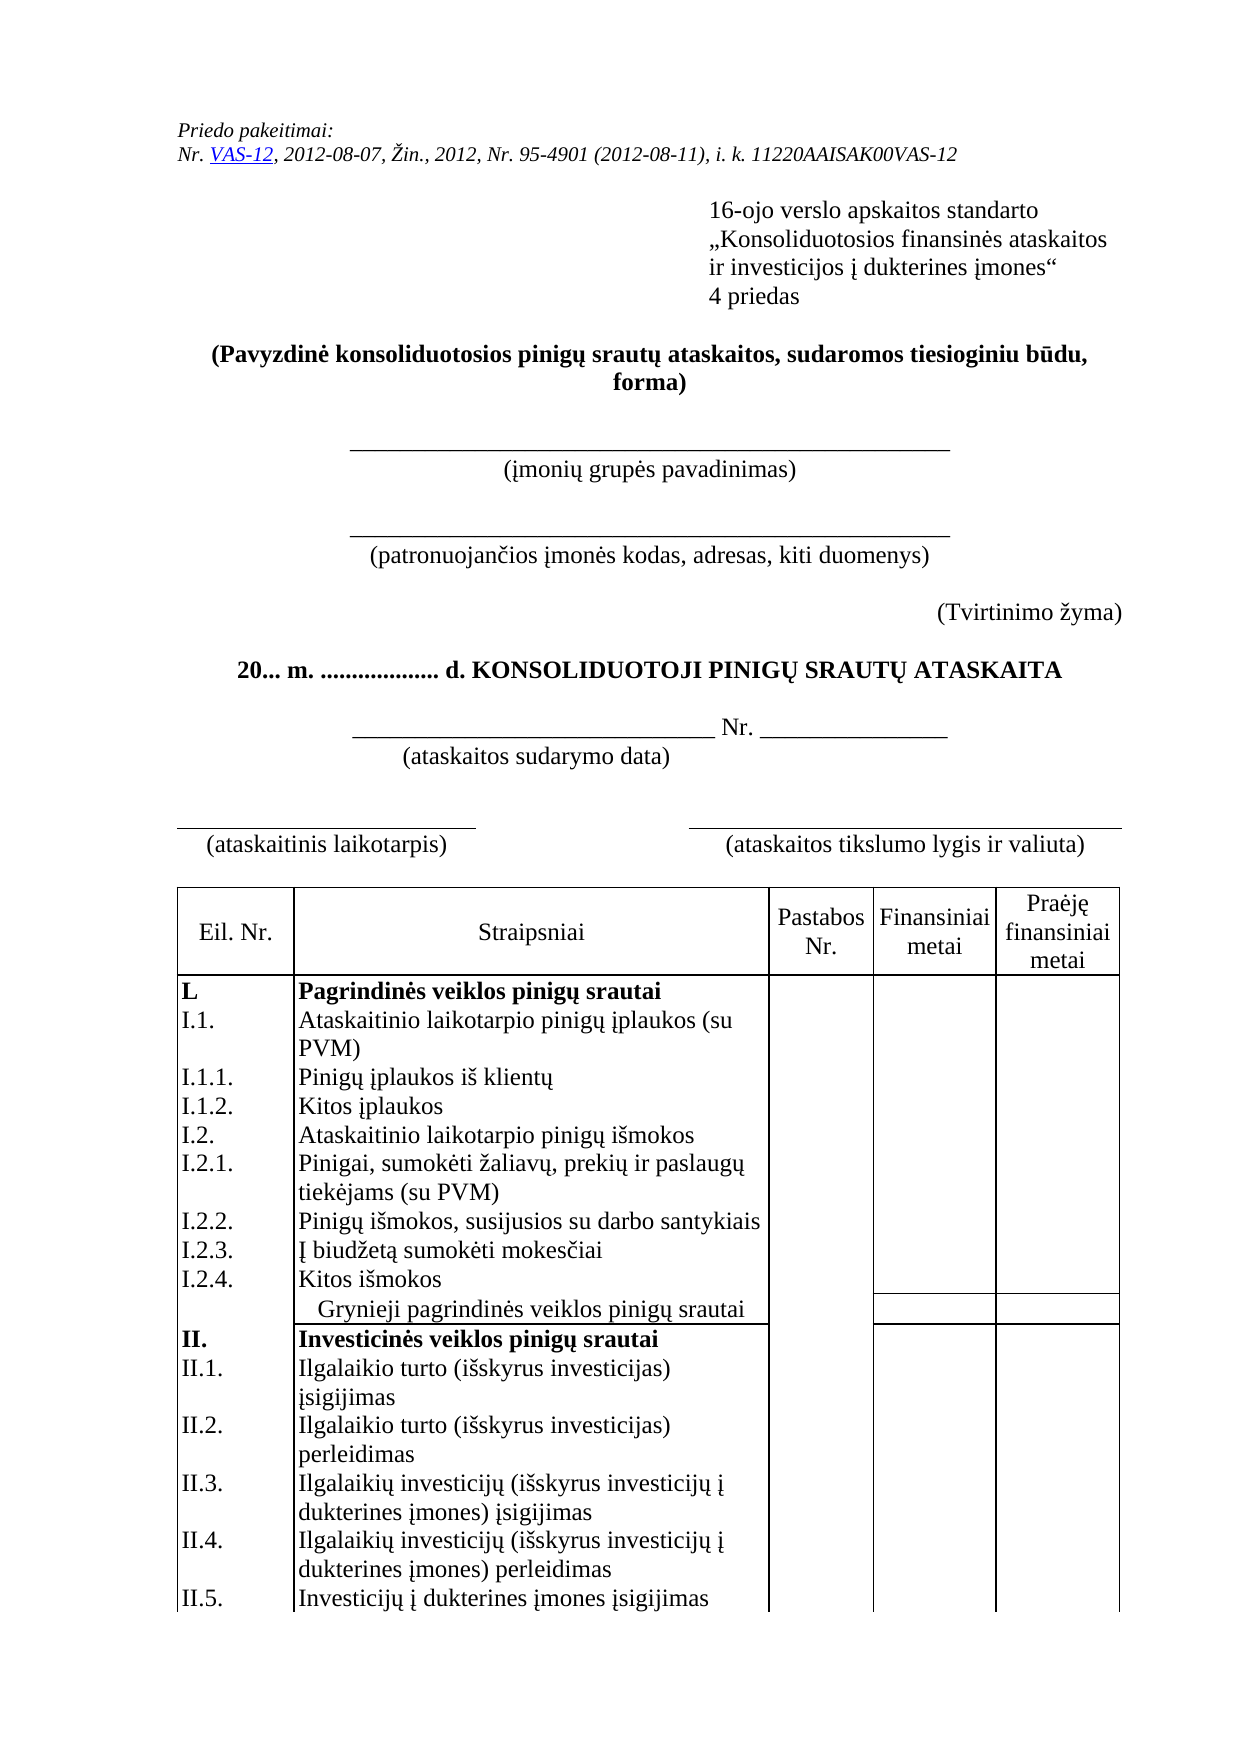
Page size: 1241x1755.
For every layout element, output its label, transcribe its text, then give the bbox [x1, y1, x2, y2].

text „Konsoliduotosios finansinės ataskaitos [177, 224, 1122, 252]
table_cell [997, 1325, 1119, 1353]
table_cell [770, 1149, 873, 1206]
text (Pavyzdinė konsoliduotosios pinigų srautų ataskaitos, sudaromos tiesioginiu būdu, forma) [177, 339, 1122, 396]
table_header Praėję finansiniai metai [997, 888, 1119, 974]
table_cell [997, 1120, 1119, 1148]
table_cell II.5. [178, 1583, 293, 1612]
table_header [650, 799, 688, 827]
table_cell [874, 1091, 995, 1120]
table_cell Ataskaitinio laikotarpio pinigų išmokos [295, 1120, 768, 1148]
table_cell [178, 1293, 293, 1323]
table_cell [874, 1468, 995, 1526]
text (patronuojančios įmonės kodas, adresas, kiti duomenys) [177, 540, 1122, 569]
table_header Straipsniai [295, 888, 768, 974]
table_cell Ilgalaikio turto (išskyrus investicijas) įsigijimas [295, 1353, 768, 1411]
table_cell [997, 1294, 1119, 1323]
table_cell (ataskaitinis laikotarpis) [177, 829, 476, 858]
table_cell Pinigų įplaukos iš klientų [295, 1062, 768, 1091]
table_cell [874, 1005, 995, 1062]
table_cell I.2. [178, 1120, 293, 1148]
table_cell Kitos išmokos [295, 1264, 768, 1292]
table_cell L [178, 976, 293, 1005]
table_header [177, 799, 476, 827]
text (įmonių grupės pavadinimas) [177, 454, 1122, 482]
table_cell II.3. [178, 1468, 293, 1526]
table_cell [874, 1149, 995, 1206]
table_cell [476, 828, 649, 858]
table_header Eil. Nr. [178, 888, 293, 974]
table_cell [770, 1293, 873, 1323]
table_cell [874, 1526, 995, 1583]
table_cell [770, 1062, 873, 1091]
text 4 priedas [177, 281, 1122, 310]
table_cell II.2. [178, 1411, 293, 1468]
text ________________________________________________ [177, 425, 1122, 454]
table_cell [770, 1323, 873, 1353]
table_cell I.2.3. [178, 1235, 293, 1264]
text 20... m. ................... d. KONSOLIDUOTOJI PINIGŲ SRAUTŲ ATASKAITA [177, 655, 1122, 684]
table_cell Ilgalaikio turto (išskyrus investicijas) perleidimas [295, 1411, 768, 1468]
table_cell I.1. [178, 1005, 293, 1062]
table_cell [997, 1468, 1119, 1526]
table_cell [770, 1264, 873, 1292]
text ________________________________________________ [177, 511, 1122, 540]
table_cell Pinigai, sumokėti žaliavų, prekių ir paslaugų tiekėjams (su PVM) [295, 1149, 768, 1206]
table_cell [997, 976, 1119, 1005]
table_cell [770, 1526, 873, 1583]
table_cell [770, 1206, 873, 1235]
table_cell [770, 1468, 873, 1526]
table_cell [874, 1062, 995, 1091]
table_cell Pagrindinės veiklos pinigų srautai [295, 976, 768, 1005]
table_header [689, 799, 1122, 827]
table_cell II.1. [178, 1353, 293, 1411]
table_header Pastabos Nr. [770, 888, 873, 974]
table_cell Ilgalaikių investicijų (išskyrus investicijų į dukterines įmones) perleidimas [295, 1526, 768, 1583]
table_cell Kitos įplaukos [295, 1091, 768, 1120]
table_cell [874, 1353, 995, 1411]
table_cell [770, 1235, 873, 1264]
table_cell [770, 1353, 873, 1411]
table_cell Pinigų išmokos, susijusios su darbo santykiais [295, 1206, 768, 1235]
text _____________________________ Nr. _______________ [177, 712, 1122, 741]
table_cell [874, 1325, 995, 1353]
table_cell Grynieji pagrindinės veiklos pinigų srautai [295, 1293, 768, 1323]
table_cell [997, 1353, 1119, 1411]
table_cell [874, 1206, 995, 1235]
table_cell [770, 976, 873, 1005]
table_cell [770, 1120, 873, 1148]
table_cell [997, 1149, 1119, 1206]
table_cell [770, 1005, 873, 1062]
table_cell [997, 1091, 1119, 1120]
table_cell [997, 1206, 1119, 1235]
table_cell Investicinės veiklos pinigų srautai [295, 1325, 768, 1353]
table_cell [770, 1411, 873, 1468]
table_cell [997, 1235, 1119, 1264]
table_cell II. [178, 1323, 293, 1353]
table_cell Ilgalaikių investicijų (išskyrus investicijų į dukterines įmones) įsigijimas [295, 1468, 768, 1526]
table_cell [650, 828, 688, 858]
table_cell [874, 1294, 995, 1323]
table_cell I.2.4. [178, 1264, 293, 1292]
table_cell [874, 976, 995, 1005]
table_header Finansiniai metai [874, 888, 995, 974]
table_cell II.4. [178, 1526, 293, 1583]
table_cell I.1.1. [178, 1062, 293, 1091]
table_cell [874, 1120, 995, 1148]
table_cell [770, 1091, 873, 1120]
table_cell [874, 1264, 995, 1292]
table_cell Ataskaitinio laikotarpio pinigų įplaukos (su PVM) [295, 1005, 768, 1062]
table_cell [874, 1411, 995, 1468]
table_cell I.1.2. [178, 1091, 293, 1120]
table_cell [997, 1005, 1119, 1062]
text (ataskaitos sudarymo data) [177, 741, 1122, 770]
table_cell Į biudžetą sumokėti mokesčiai [295, 1235, 768, 1264]
table_cell [997, 1526, 1119, 1583]
text 16-ojo verslo apskaitos standarto [177, 195, 1122, 224]
table_cell [770, 1583, 873, 1612]
text (Tvirtinimo žyma) [177, 597, 1122, 626]
table_cell [997, 1062, 1119, 1091]
text ir investicijos į dukterines įmones“ [177, 252, 1122, 281]
table_cell Investicijų į dukterines įmones įsigijimas [295, 1583, 768, 1612]
text Priedo pakeitimai: [177, 118, 1122, 142]
table_cell [997, 1411, 1119, 1468]
table_cell I.2.2. [178, 1206, 293, 1235]
table_cell [997, 1264, 1119, 1292]
table_cell I.2.1. [178, 1149, 293, 1206]
table_cell (ataskaitos tikslumo lygis ir valiuta) [689, 829, 1122, 858]
table_cell [874, 1583, 995, 1612]
table_cell [874, 1235, 995, 1264]
table_header [476, 799, 649, 827]
text Nr. VAS-12, 2012-08-07, Žin., 2012, Nr. 95-4901 (2012-08-11), i. k. 11220AAISAK00VAS-12 [177, 142, 1122, 166]
table_cell [997, 1583, 1119, 1612]
